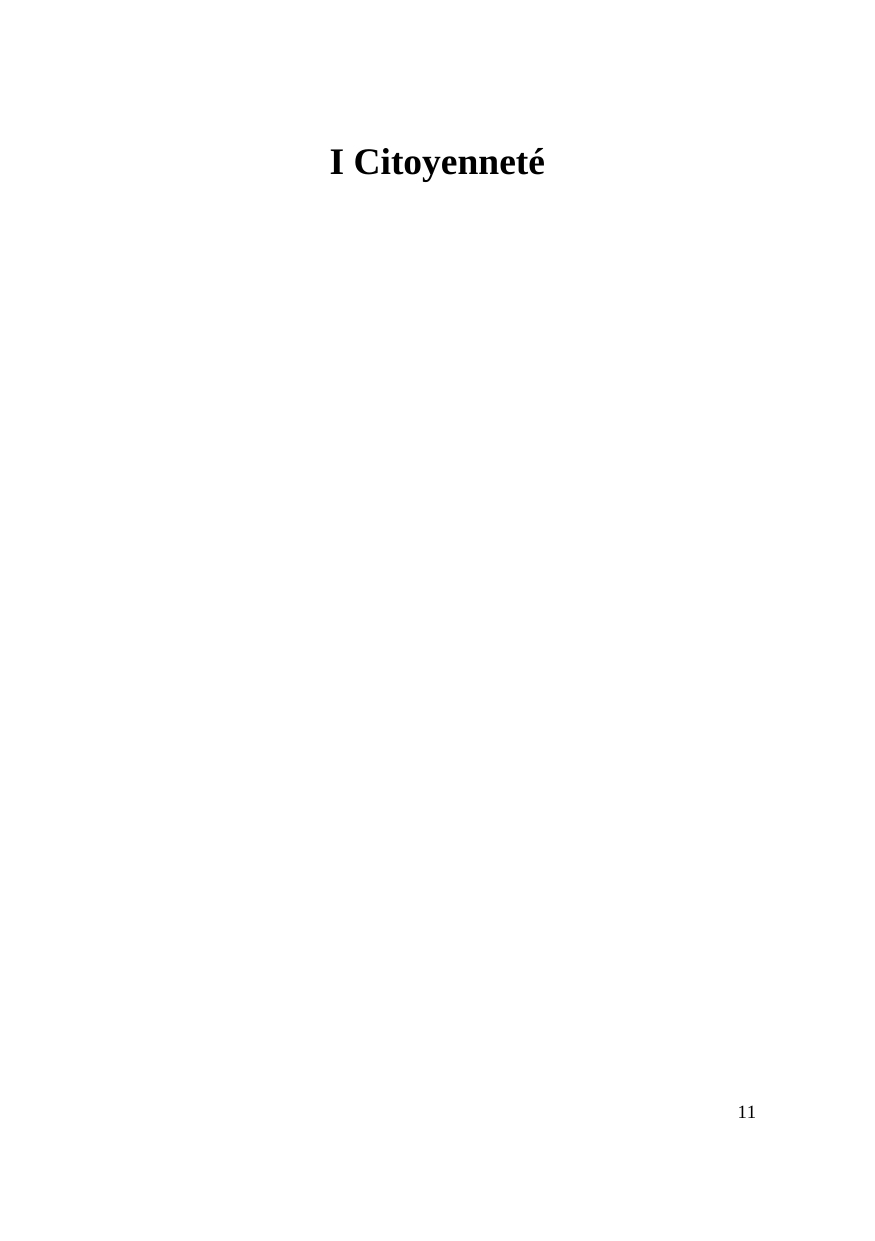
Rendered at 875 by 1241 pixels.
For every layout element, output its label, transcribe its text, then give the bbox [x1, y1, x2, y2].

subtitle I Citoyenneté [118, 140, 756, 183]
